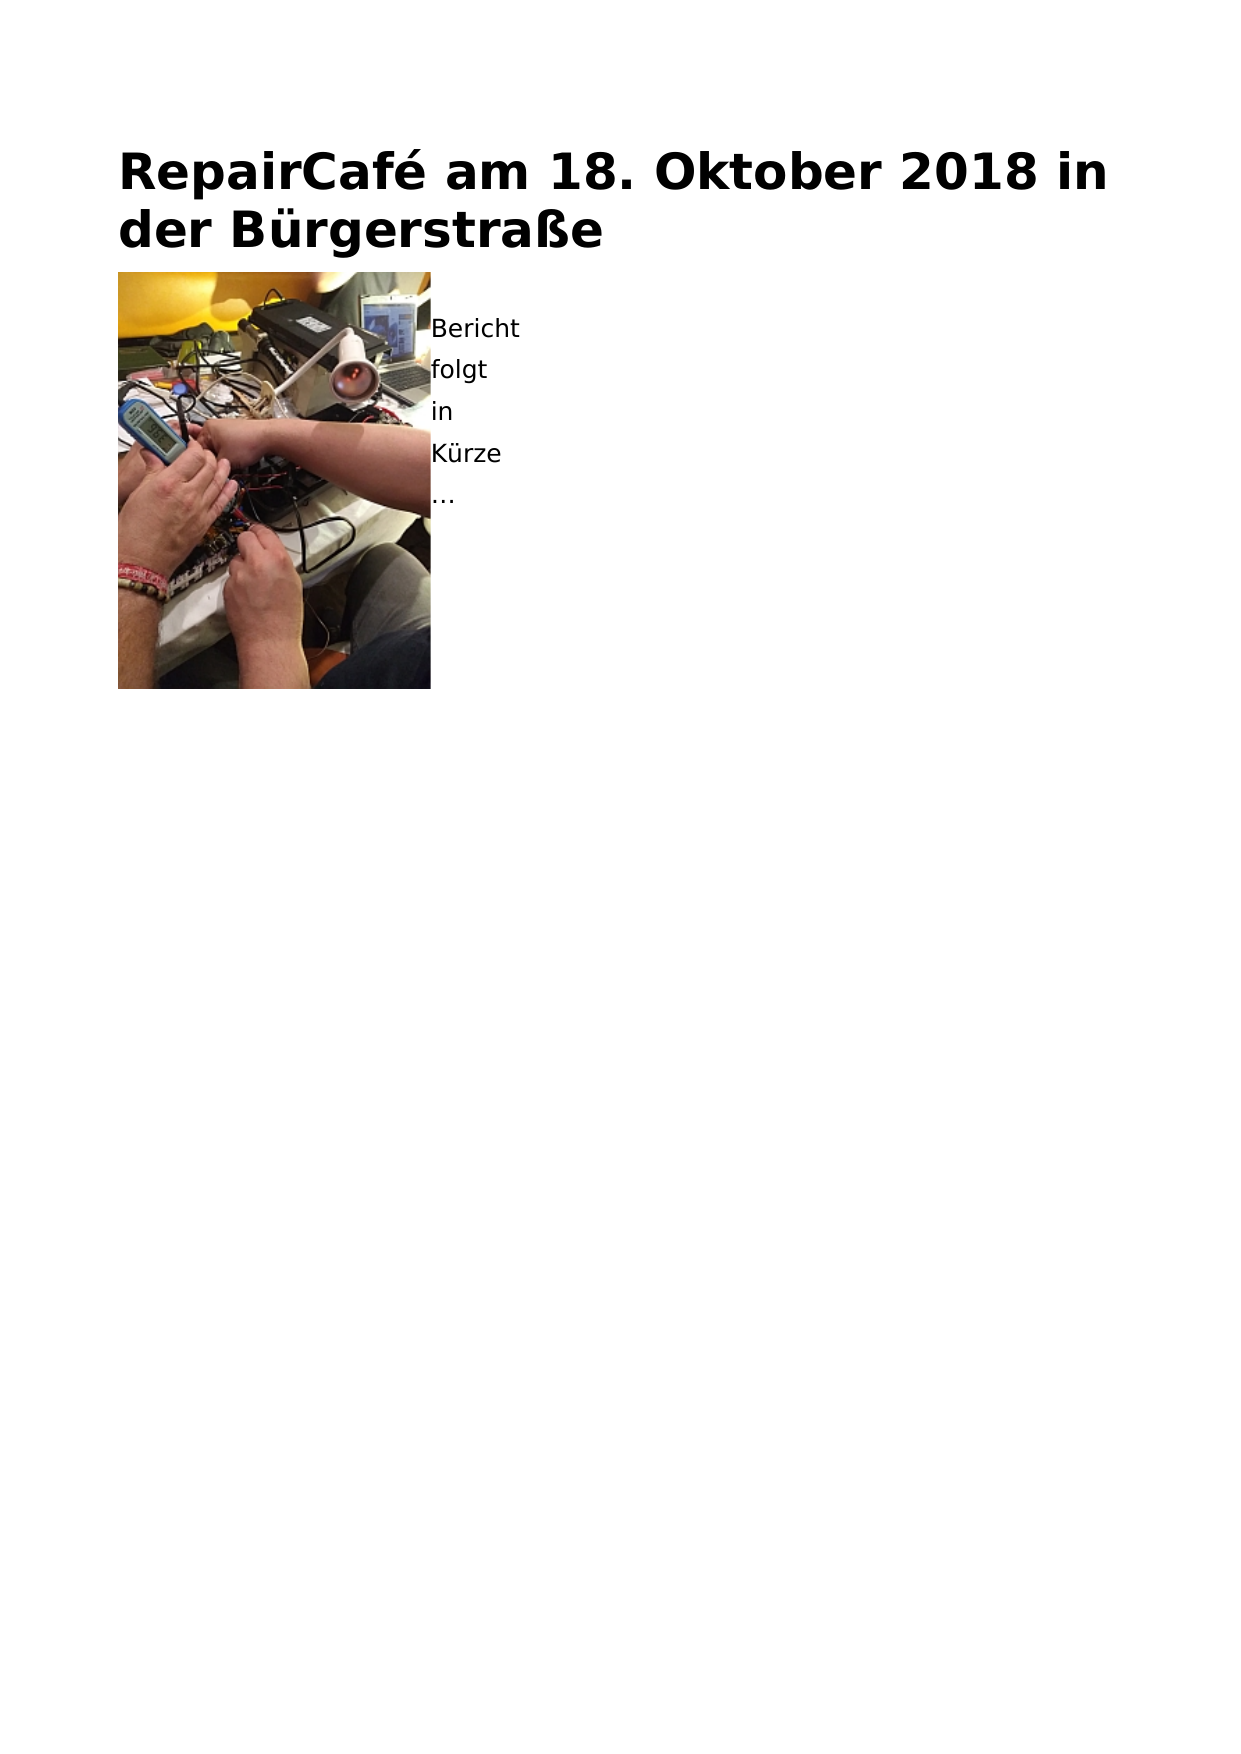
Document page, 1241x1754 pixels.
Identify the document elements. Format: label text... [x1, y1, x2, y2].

picture [118, 272, 431, 689]
subtitle RepairCafé am 18. Oktober 2018 in der Bürgerstraße [118, 143, 1122, 259]
text folgt [431, 355, 1122, 384]
text in [431, 397, 1122, 426]
text Bericht [431, 314, 1122, 343]
text Kürze [431, 439, 1122, 468]
text … [431, 480, 1122, 509]
